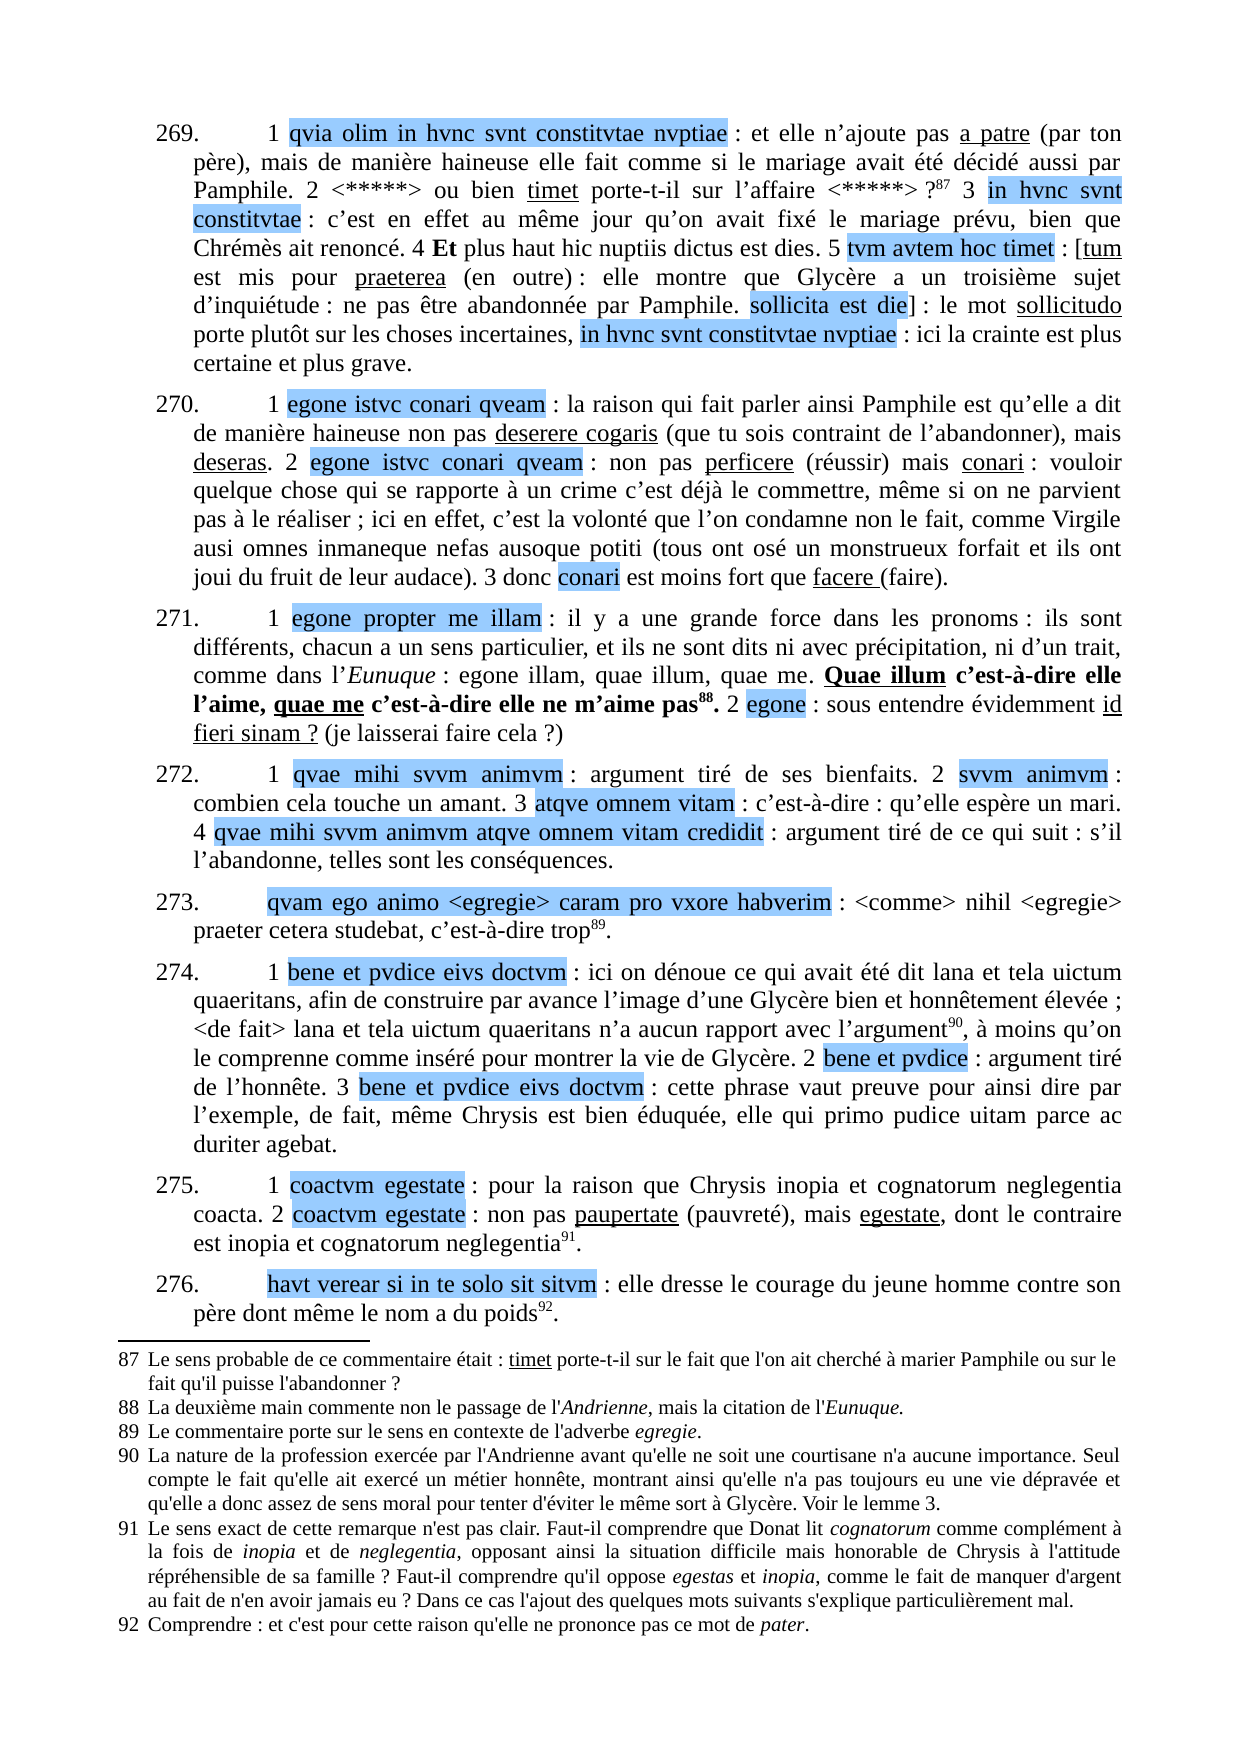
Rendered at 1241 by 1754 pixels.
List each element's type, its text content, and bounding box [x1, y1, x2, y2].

list La deuxième main commente non le passage de l'Andrienne, mais la citation de l'Eunuque. [118, 1395, 1122, 1419]
list 1 coactvm egestate : pour la raison que Chrysis inopia et cognatorum neglegentia coacta. 2 coactvm egestate : non pas paupertate (pauvreté), mais egestate, dont le contraire est inopia et cognatorum neglegentia. [156, 1171, 1122, 1257]
list Le commentaire porte sur le sens en contexte de l'adverbe egregie. [118, 1419, 1122, 1443]
list 1 egone propter me illam : il y a une grande force dans les pronoms : ils sont différents, chacun a un sens particulier, et ils ne sont dits ni avec précipitation, ni d’un trait, comme dans l’Eunuque : egone illam, quae illum, quae me. Quae illum c’est-à-dire elle l’aime, quae me c’est-à-dire elle ne m’aime pas. 2 egone : sous entendre évidemment id fieri sinam ? (je laisserai faire cela ?) [156, 603, 1122, 747]
list Comprendre : et c'est pour cette raison qu'elle ne prononce pas ce mot de pater. [118, 1612, 1122, 1636]
list Le sens probable de ce commentaire était : timet porte-t-il sur le fait que l'on ait cherché à marier Pamphile ou sur le fait qu'il puisse l'abandonner ? [118, 1347, 1122, 1395]
list 1 egone istvc conari qveam : la raison qui fait parler ainsi Pamphile est qu’elle a dit de manière haineuse non pas deserere cogaris (que tu sois contraint de l’abandonner), mais deseras. 2 egone istvc conari qveam : non pas perficere (réussir) mais conari : vouloir quelque chose qui se rapporte à un crime c’est déjà le commettre, même si on ne parvient pas à le réaliser ; ici en effet, c’est la volonté que l’on condamne non le fait, comme Virgile ausi omnes inmaneque nefas ausoque potiti (tous ont osé un monstrueux forfait et ils ont joui du fruit de leur audace). 3 donc conari est moins fort que facere (faire). [156, 389, 1122, 591]
list 1 bene et pvdice eivs doctvm : ici on dénoue ce qui avait été dit lana et tela uictum quaeritans, afin de construire par avance l’image d’une Glycère bien et honnêtement élevée ; <de fait> lana et tela uictum quaeritans n’a aucun rapport avec l’argument, à moins qu’on le comprenne comme inséré pour montrer la vie de Glycère. 2 bene et pvdice : argument tiré de l’honnête. 3 bene et pvdice eivs doctvm : cette phrase vaut preuve pour ainsi dire par l’exemple, de fait, même Chrysis est bien éduquée, elle qui primo pudice uitam parce ac duriter agebat. [156, 957, 1122, 1158]
list Le sens exact de cette remarque n'est pas clair. Faut-il comprendre que Donat lit cognatorum comme complément à la fois de inopia et de neglegentia, opposant ainsi la situation difficile mais honorable de Chrysis à l'attitude répréhensible de sa famille ? Faut-il comprendre qu'il oppose egestas et inopia, comme le fait de manquer d'argent au fait de n'en avoir jamais eu ? Dans ce cas l'ajout des quelques mots suivants s'explique particulièrement mal. [118, 1515, 1122, 1612]
list havt verear si in te solo sit sitvm : elle dresse le courage du jeune homme contre son père dont même le nom a du poids. [156, 1269, 1122, 1327]
list qvam ego animo <egregie> caram pro vxore habverim : <comme> nihil <egregie> praeter cetera studebat, c’est-à-dire trop. [156, 887, 1122, 944]
list 1 qvia olim in hvnc svnt constitvtae nvptiae : et elle n’ajoute pas a patre (par ton père), mais de manière haineuse elle fait comme si le mariage avait été décidé aussi par Pamphile. 2 <*****> ou bien timet porte-t-il sur l’affaire <*****> ? 3 in hvnc svnt constitvtae : c’est en effet au même jour qu’on avait fixé le mariage prévu, bien que Chrémès ait renoncé. 4 Et plus haut hic nuptiis dictus est dies. 5 tvm avtem hoc timet : [tum est mis pour praeterea (en outre) : elle montre que Glycère a un troisième sujet d’inquiétude : ne pas être abandonnée par Pamphile. sollicita est die] : le mot sollicitudo porte plutôt sur les choses incertaines, in hvnc svnt constitvtae nvptiae : ici la crainte est plus certaine et plus grave. [156, 118, 1122, 377]
list 1 qvae mihi svvm animvm : argument tiré de ses bienfaits. 2 svvm animvm : combien cela touche un amant. 3 atqve omnem vitam : c’est-à-dire : qu’elle espère un mari. 4 qvae mihi svvm animvm atqve omnem vitam credidit : argument tiré de ce qui suit : s’il l’abandonne, telles sont les conséquences. [156, 759, 1122, 874]
list La nature de la profession exercée par l'Andrienne avant qu'elle ne soit une courtisane n'a aucune importance. Seul compte le fait qu'elle ait exercé un métier honnête, montrant ainsi qu'elle n'a pas toujours eu une vie dépravée et qu'elle a donc assez de sens moral pour tenter d'éviter le même sort à Glycère. Voir le lemme 3. [118, 1443, 1122, 1515]
